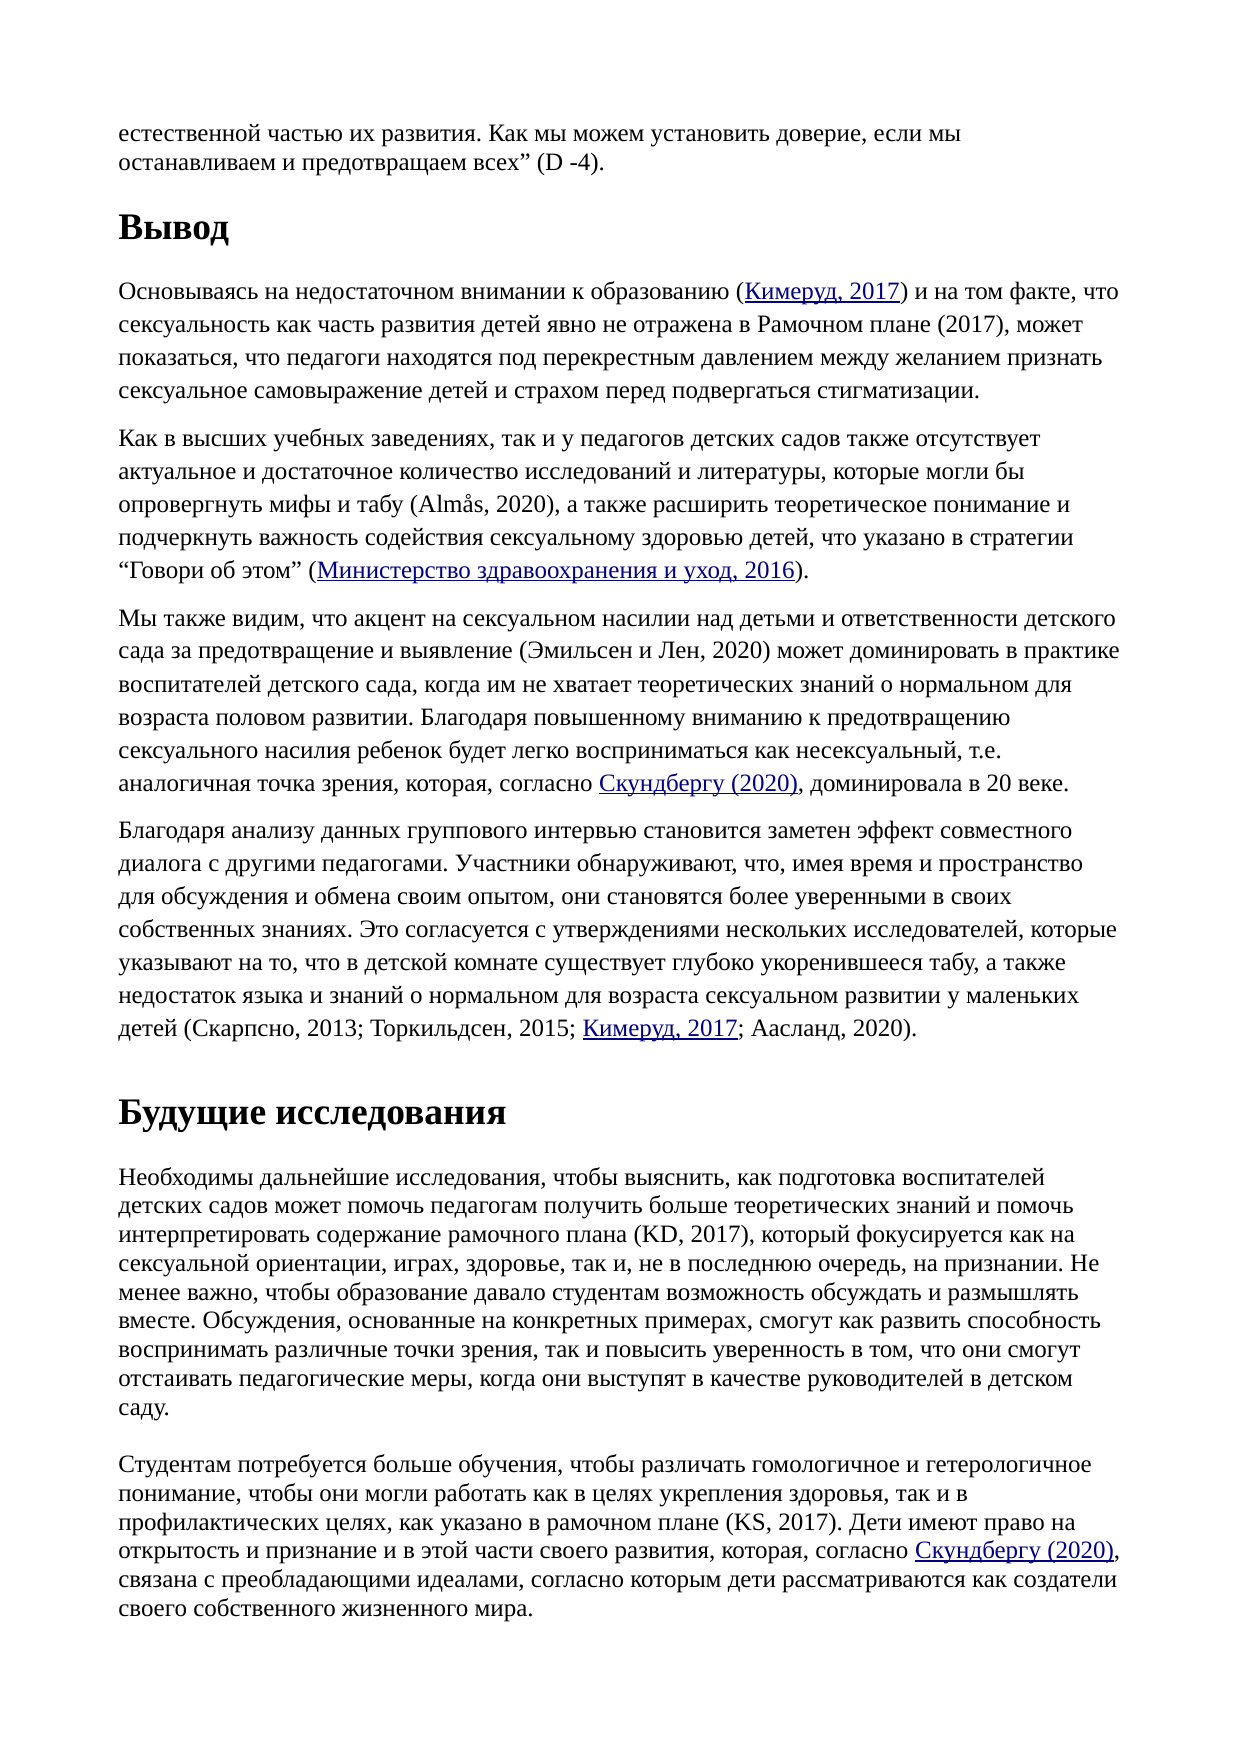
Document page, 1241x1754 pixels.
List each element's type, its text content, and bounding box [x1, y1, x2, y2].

text естественной частью их развития. Как мы можем установить доверие, если мы останавливаем и предотвращаем всех” (D -4). [118, 118, 1122, 176]
text Благодаря анализу данных группового интервью становится заметен эффект совместного диалога с другими педагогами. Участники обнаруживают, что, имея время и пространство для обсуждения и обмена своим опытом, они становятся более уверенными в своих собственных знаниях. Это согласуется с утверждениями нескольких исследователей, которые указывают на то, что в детской комнате существует глубоко укоренившееся табу, а также недостаток языка и знаний о нормальном для возраста сексуальном развитии у маленьких детей (Скарпсно, 2013; Торкильдсен, 2015; Кимеруд, 2017; Аасланд, 2020). [118, 815, 1122, 1042]
text Основываясь на недостаточном внимании к образованию (Кимеруд, 2017) и на том факте, что сексуальность как часть развития детей явно не отражена в Рамочном плане (2017), может показаться, что педагоги находятся под перекрестным давлением между желанием признать сексуальное самовыражение детей и страхом перед подвергаться стигматизации. [118, 276, 1122, 404]
text Мы также видим, что акцент на сексуальном насилии над детьми и ответственности детского сада за предотвращение и выявление (Эмильсен и Лен, 2020) может доминировать в практике воспитателей детского сада, когда им не хватает теоретических знаний о нормальном для возраста половом развитии. Благодаря повышенному вниманию к предотвращению сексуального насилия ребенок будет легко восприниматься как несексуальный, т.е. аналогичная точка зрения, которая, согласно Скундбергу (2020), доминировала в 20 веке. [118, 603, 1122, 796]
text Студентам потребуется больше обучения, чтобы различать гомологичное и гетерологичное понимание, чтобы они могли работать как в целях укрепления здоровья, так и в профилактических целях, как указано в рамочном плане (KS, 2017). Дети имеют право на открытость и признание и в этой части своего развития, которая, согласно Скундбергу (2020), связана с преобладающими идеалами, согласно которым дети рассматриваются как создатели своего собственного жизненного мира. [118, 1449, 1122, 1622]
text Как в высших учебных заведениях, так и у педагогов детских садов также отсутствует актуальное и достаточное количество исследований и литературы, которые могли бы опровергнуть мифы и табу (Almås, 2020), а также расширить теоретическое понимание и подчеркнуть важность содействия сексуальному здоровью детей, что указано в стратегии “Говори об этом” (Министерство здравоохранения и уход, 2016). [118, 423, 1122, 584]
text Вывод [118, 204, 1122, 247]
text Будущие исследования [118, 1090, 1122, 1133]
text Необходимы дальнейшие исследования, чтобы выяснить, как подготовка воспитателей детских садов может помочь педагогам получить больше теоретических знаний и помочь интерпретировать содержание рамочного плана (KD, 2017), который фокусируется как на сексуальной ориентации, играх, здоровье, так и, не в последнюю очередь, на признании. Не менее важно, чтобы образование давало студентам возможность обсуждать и размышлять вместе. Обсуждения, основанные на конкретных примерах, смогут как развить способность воспринимать различные точки зрения, так и повысить уверенность в том, что они смогут отстаивать педагогические меры, когда они выступят в качестве руководителей в детском саду. [118, 1162, 1122, 1420]
